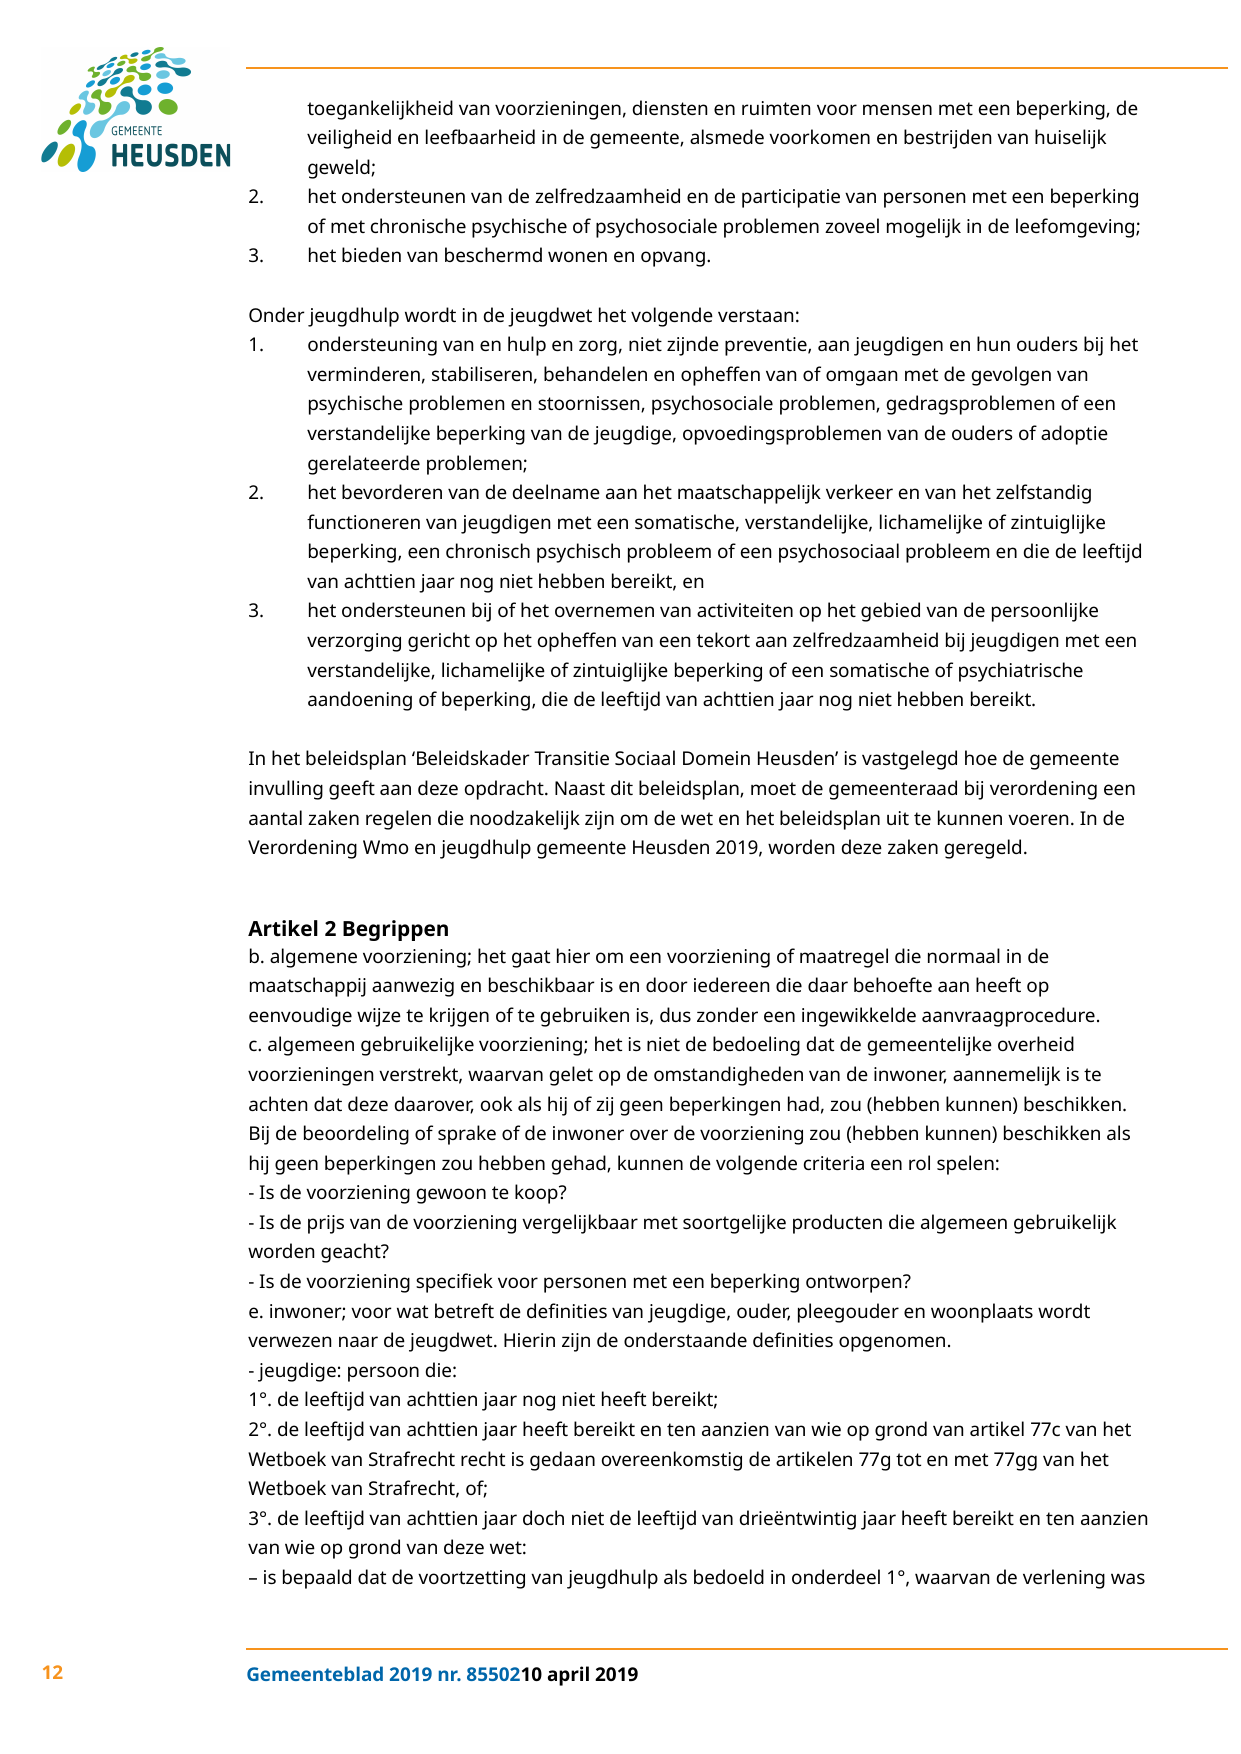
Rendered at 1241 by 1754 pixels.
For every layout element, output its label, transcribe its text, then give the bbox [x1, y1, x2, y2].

list het ondersteunen bij of het overnemen van activiteiten op het gebied van de persoonlijke verzorging gericht op het opheffen van een tekort aan zelfredzaamheid bij jeugdigen met een verstandelijke, lichamelijke of zintuiglijke beperking of een somatische of psychiatrische aandoening of beperking, die de leeftijd van achttien jaar nog niet hebben bereikt. [248, 598, 1152, 712]
text - Is de voorziening specifiek voor personen met een beperking ontworpen? [248, 1268, 1152, 1294]
list toegankelijkheid van voorzieningen, diensten en ruimten voor mensen met een beperking, de veiligheid en leefbaarheid in de gemeente, alsmede voorkomen en bestrijden van huiselijk geweld; [248, 95, 1152, 180]
text 1°. de leeftijd van achttien jaar nog niet heeft bereikt; [248, 1387, 1152, 1412]
list het bevorderen van de deelname aan het maatschappelijk verkeer en van het zelfstandig functioneren van jeugdigen met een somatische, verstandelijke, lichamelijke of zintuiglijke beperking, een chronisch psychisch probleem of een psychosociaal probleem en die de leeftijd van achttien jaar nog niet hebben bereikt, en [248, 479, 1152, 594]
text - Is de voorziening gewoon te koop? [248, 1179, 1152, 1205]
text - Is de prijs van de voorziening vergelijkbaar met soortgelijke producten die algemeen gebruikelijk worden geacht? [248, 1209, 1152, 1264]
list ondersteuning van en hulp en zorg, niet zijnde preventie, aan jeugdigen en hun ouders bij het verminderen, stabiliseren, behandelen en opheffen van of omgaan met de gevolgen van psychische problemen en stoornissen, psychosociale problemen, gedragsproblemen of een verstandelijke beperking van de jeugdige, opvoedingsproblemen van de ouders of adoptie gerelateerde problemen; [248, 331, 1152, 476]
text – is bepaald dat de voortzetting van jeugdhulp als bedoeld in onderdeel 1°, waarvan de verlening was [248, 1564, 1152, 1590]
text b. algemene voorziening; het gaat hier om een voorziening of maatregel die normaal in de [248, 943, 1152, 968]
list het ondersteunen van de zelfredzaamheid en de participatie van personen met een beperking of met chronische psychische of psychosociale problemen zoveel mogelijk in de leefomgeving; [248, 183, 1152, 239]
text In het beleidsplan ‘Beleidskader Transitie Sociaal Domein Heusden’ is vastgelegd hoe de gemeente invulling geeft aan deze opdracht. Naast dit beleidsplan, moet de gemeenteraad bij verordening een aantal zaken regelen die noodzakelijk zijn om de wet en het beleidsplan uit te kunnen voeren. In de Verordening Wmo en jeugdhulp gemeente Heusden 2019, worden deze zaken geregeld. [248, 746, 1152, 860]
picture [41, 47, 231, 172]
text Onder jeugdhulp wordt in de jeugdwet het volgende verstaan: [248, 302, 1152, 328]
text 3°. de leeftijd van achttien jaar doch niet de leeftijd van drieëntwintig jaar heeft bereikt en ten aanzien van wie op grond van deze wet: [248, 1505, 1152, 1560]
text e. inwoner; voor wat betreft de definities van jeugdige, ouder, pleegouder en woonplaats wordt verwezen naar de jeugdwet. Hierin zijn de onderstaande definities opgenomen. [248, 1298, 1152, 1353]
text - jeugdige: persoon die: [248, 1357, 1152, 1383]
text Artikel 2 Begrippen [248, 914, 1152, 943]
text c. algemeen gebruikelijke voorziening; het is niet de bedoeling dat de gemeentelijke overheid voorzieningen verstrekt, waarvan gelet op de omstandigheden van de inwoner, aannemelijk is te achten dat deze daarover, ook als hij of zij geen beperkingen had, zou (hebben kunnen) beschikken. Bij de beoordeling of sprake of de inwoner over de voorziening zou (hebben kunnen) beschikken als hij geen beperkingen zou hebben gehad, kunnen de volgende criteria een rol spelen: [248, 1032, 1152, 1176]
list het bieden van beschermd wonen en opvang. [248, 243, 1152, 268]
text 2°. de leeftijd van achttien jaar heeft bereikt en ten aanzien van wie op grond van artikel 77c van het Wetboek van Strafrecht recht is gedaan overeenkomstig de artikelen 77g tot en met 77gg van het Wetboek van Strafrecht, of; [248, 1416, 1152, 1501]
text maatschappij aanwezig en beschikbaar is en door iedereen die daar behoefte aan heeft op eenvoudige wijze te krijgen of te gebruiken is, dus zonder een ingewikkelde aanvraagprocedure. [248, 972, 1152, 1028]
